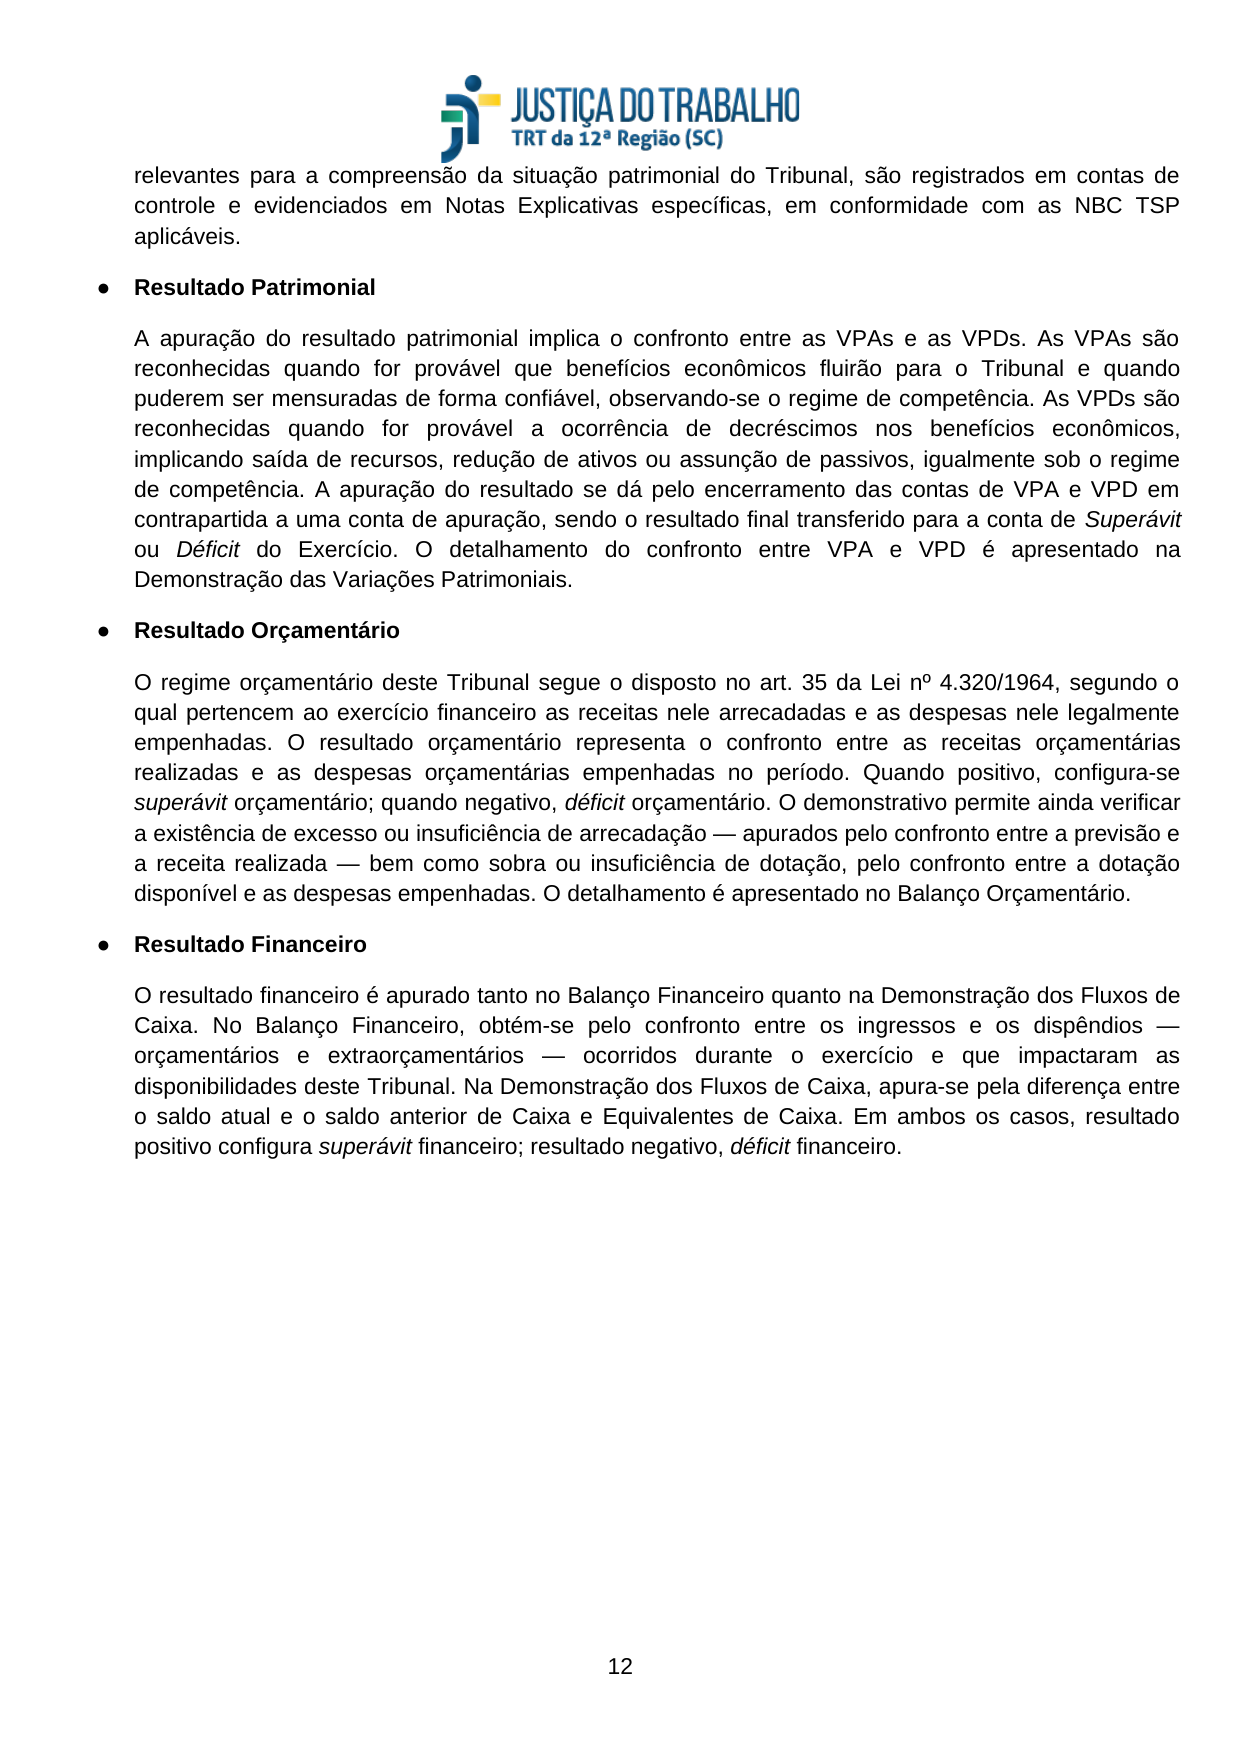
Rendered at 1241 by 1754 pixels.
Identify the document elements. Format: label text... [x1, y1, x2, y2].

text A apuração do resultado patrimonial implica o confronto entre as VPAs e as VPDs. As VPAs são reconhecidas quando for provável que benefícios econômicos fluirão para o Tribunal e quando puderem ser mensuradas de forma confiável, observando-se o regime de competência. As VPDs são reconhecidas quando for provável a ocorrência de decréscimos nos benefícios econômicos, implicando saída de recursos, redução de ativos ou assunção de passivos, igualmente sob o regime de competência. A apuração do resultado se dá pelo encerramento das contas de VPA e VPD em contrapartida a uma conta de apuração, sendo o resultado final transferido para a conta de Superávit ou Déficit do Exercício. O detalhamento do confronto entre VPA e VPD é apresentado na Demonstração das Variações Patrimoniais. [134, 325, 1181, 593]
text relevantes para a compreensão da situação patrimonial do Tribunal, são registrados em contas de controle e evidenciados em Notas Explicativas específicas, em conformidade com as NBC TSP aplicáveis. [134, 162, 1181, 249]
text O resultado financeiro é apurado tanto no Balanço Financeiro quanto na Demonstração dos Fluxos de Caixa. No Balanço Financeiro, obtém-se pelo confronto entre os ingressos e os dispêndios — orçamentários e extraorçamentários — ocorridos durante o exercício e que impactaram as disponibilidades deste Tribunal. Na Demonstração dos Fluxos de Caixa, apura-se pela diferença entre o saldo atual e o saldo anterior de Caixa e Equivalentes de Caixa. Em ambos os casos, resultado positivo configura superávit financeiro; resultado negativo, déficit financeiro. [134, 982, 1181, 1159]
text O regime orçamentário deste Tribunal segue o disposto no art. 35 da Lei nº 4.320/1964, segundo o qual pertencem ao exercício financeiro as receitas nele arrecadadas e as despesas nele legalmente empenhadas. O resultado orçamentário representa o confronto entre as receitas orçamentárias realizadas e as despesas orçamentárias empenhadas no período. Quando positivo, configura-se superávit orçamentário; quando negativo, déficit orçamentário. O demonstrativo permite ainda verificar a existência de excesso ou insuficiência de arrecadação — apurados pelo confronto entre a previsão e a receita realizada — bem como sobra ou insuficiência de dotação, pelo confronto entre a dotação disponível e as despesas empenhadas. O detalhamento é apresentado no Balanço Orçamentário. [134, 668, 1181, 906]
list Resultado Patrimonial [96, 274, 1181, 300]
list Resultado Orçamentário [96, 617, 1181, 644]
list Resultado Financeiro [96, 931, 1181, 957]
picture [441, 75, 800, 163]
